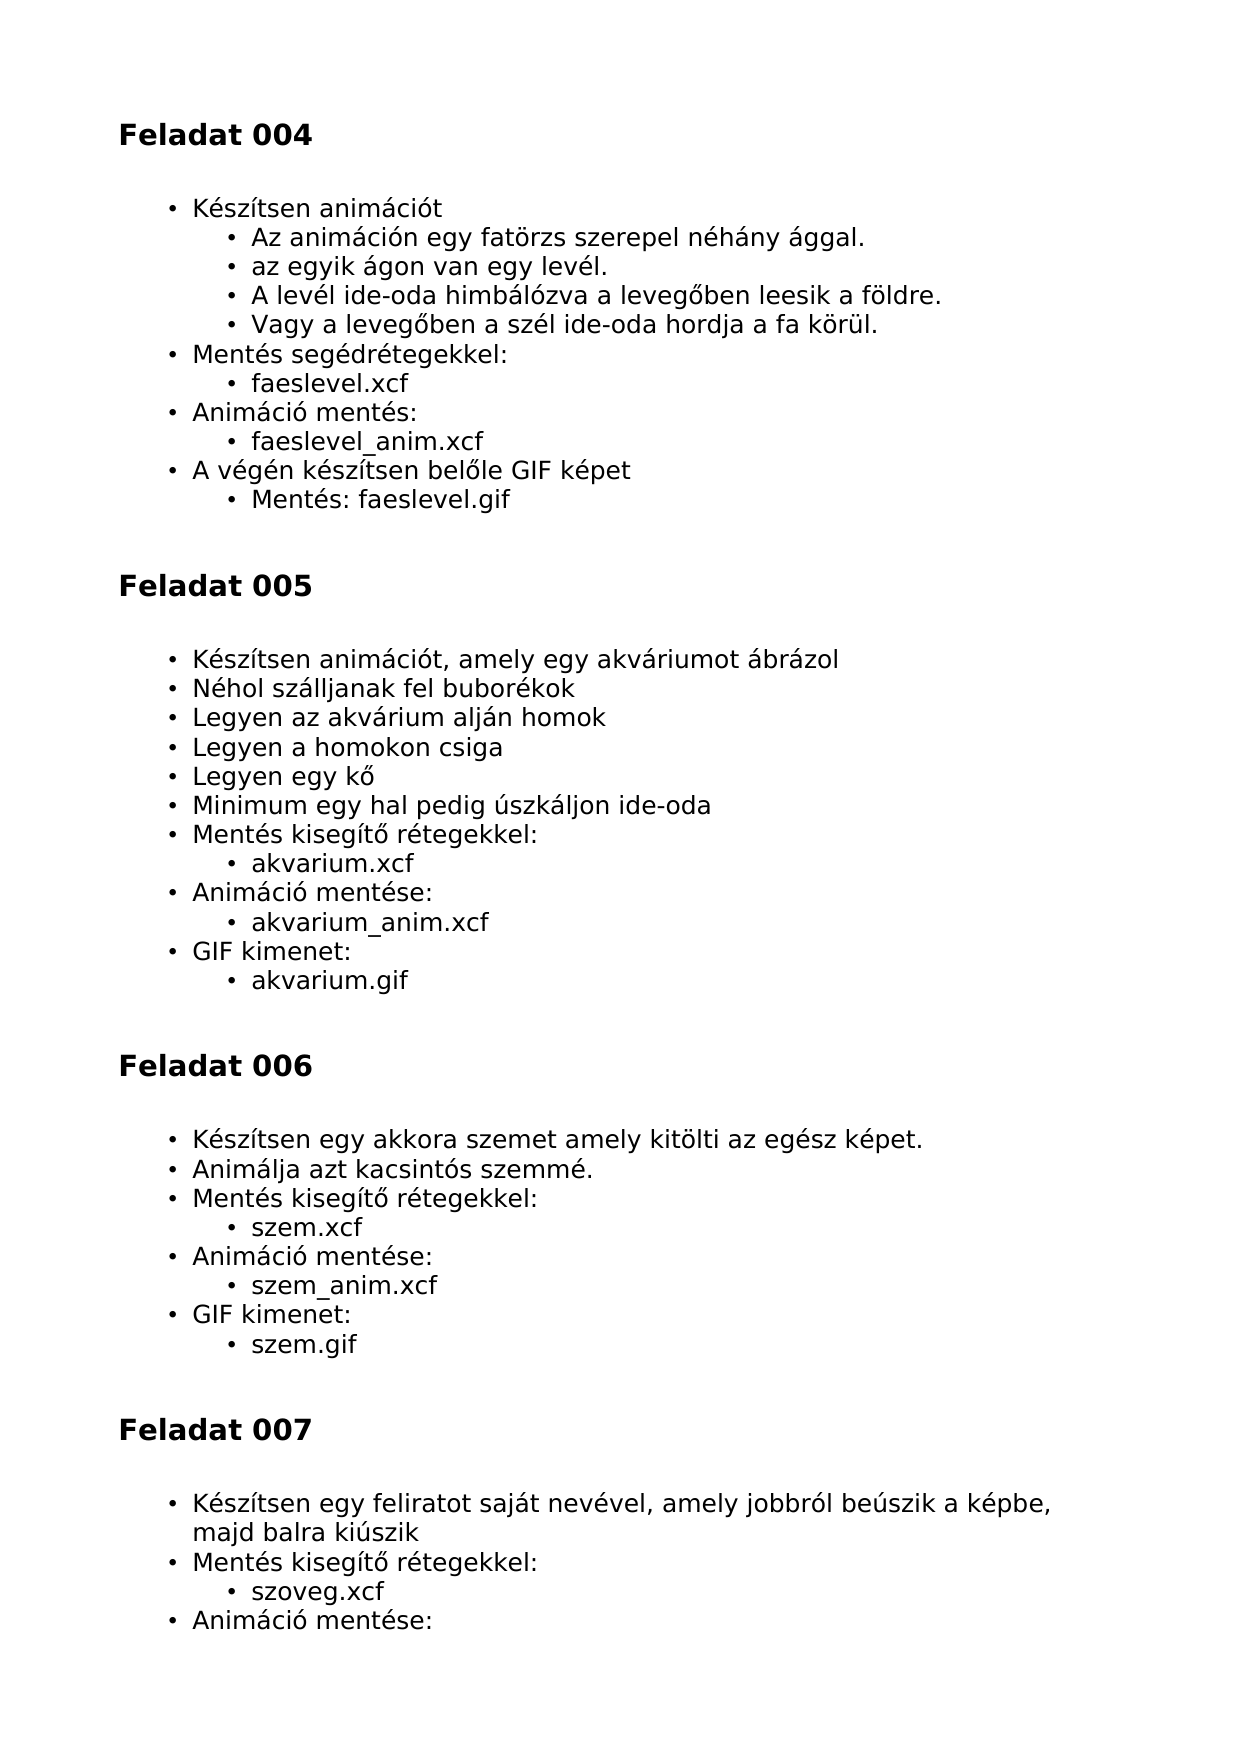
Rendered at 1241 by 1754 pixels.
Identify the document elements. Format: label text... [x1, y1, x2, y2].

subtitle Feladat 004 [118, 118, 1122, 152]
list Animálja azt kacsintós szemmé. [177, 1155, 1122, 1184]
list Mentés kisegítő rétegekkel: [177, 820, 1122, 849]
list Mentés kisegítő rétegekkel: [177, 1184, 1122, 1213]
list akvarium.gif [236, 966, 1122, 995]
list A levél ide-oda himbálózva a levegőben leesik a földre. [236, 282, 1122, 311]
list Minimum egy hal pedig úszkáljon ide-oda [177, 791, 1122, 820]
list akvarium_anim.xcf [236, 908, 1122, 937]
list Készítsen egy akkora szemet amely kitölti az egész képet. [177, 1126, 1122, 1155]
list Az animáción egy fatörzs szerepel néhány ággal. [236, 223, 1122, 252]
list Legyen egy kő [177, 762, 1122, 791]
list szem.gif [236, 1330, 1122, 1359]
list Legyen a homokon csiga [177, 733, 1122, 762]
list akvarium.xcf [236, 849, 1122, 879]
list az egyik ágon van egy levél. [236, 252, 1122, 282]
list Animáció mentése: [177, 1242, 1122, 1272]
list Animáció mentés: [177, 398, 1122, 427]
list Néhol szálljanak fel buborékok [177, 674, 1122, 704]
list Mentés kisegítő rétegekkel: [177, 1548, 1122, 1577]
list szoveg.xcf [236, 1577, 1122, 1606]
list Mentés: faeslevel.gif [236, 486, 1122, 515]
list Vagy a levegőben a szél ide-oda hordja a fa körül. [236, 311, 1122, 340]
subtitle Feladat 005 [118, 569, 1122, 603]
list Animáció mentése: [177, 1606, 1122, 1635]
list GIF kimenet: [177, 937, 1122, 966]
list szem.xcf [236, 1213, 1122, 1242]
list Legyen az akvárium alján homok [177, 704, 1122, 733]
list szem_anim.xcf [236, 1272, 1122, 1301]
list Animáció mentése: [177, 879, 1122, 908]
list Készítsen egy feliratot saját nevével, amely jobbról beúszik a képbe, majd balra kiúszik [177, 1489, 1122, 1548]
list Készítsen animációt, amely egy akváriumot ábrázol [177, 645, 1122, 674]
list GIF kimenet: [177, 1301, 1122, 1330]
list Készítsen animációt [177, 194, 1122, 223]
list faeslevel_anim.xcf [236, 427, 1122, 457]
list A végén készítsen belőle GIF képet [177, 457, 1122, 486]
list faeslevel.xcf [236, 369, 1122, 398]
subtitle Feladat 007 [118, 1413, 1122, 1447]
list Mentés segédrétegekkel: [177, 340, 1122, 369]
subtitle Feladat 006 [118, 1050, 1122, 1084]
